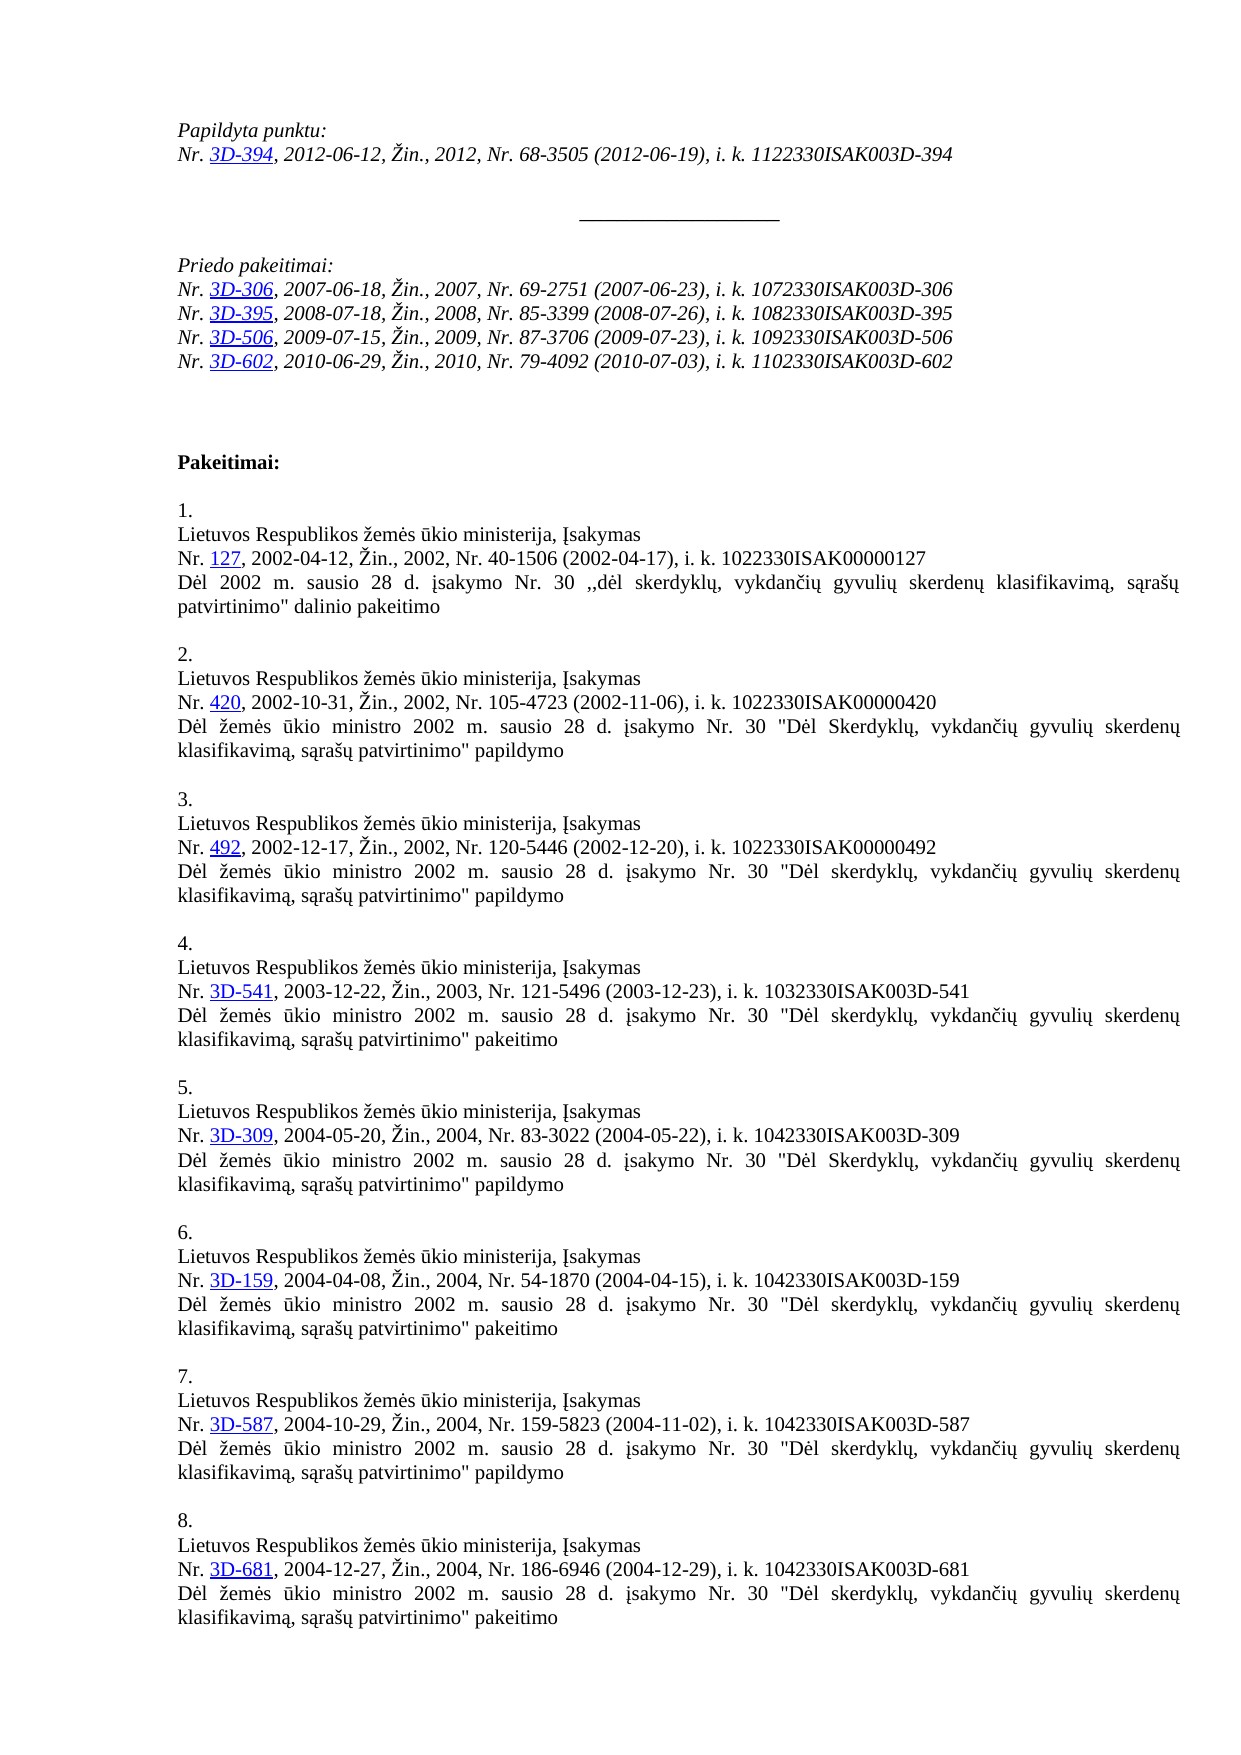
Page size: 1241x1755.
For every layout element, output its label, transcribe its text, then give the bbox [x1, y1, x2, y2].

text Dėl žemės ūkio ministro 2002 m. sausio 28 d. įsakymo Nr. 30 "Dėl skerdyklų, vykdančių gyvulių skerdenų klasifikavimą, sąrašų patvirtinimo" pakeitimo [177, 1292, 1181, 1340]
text 7. [177, 1364, 1181, 1388]
text Nr. 3D-681, 2004-12-27, Žin., 2004, Nr. 186-6946 (2004-12-29), i. k. 1042330ISAK003D-681 [177, 1557, 1181, 1581]
text Lietuvos Respublikos žemės ūkio ministerija, Įsakymas [177, 1244, 1181, 1268]
text Dėl žemės ūkio ministro 2002 m. sausio 28 d. įsakymo Nr. 30 "Dėl skerdyklų, vykdančių gyvulių skerdenų klasifikavimą, sąrašų patvirtinimo" pakeitimo [177, 1003, 1181, 1051]
text Lietuvos Respublikos žemės ūkio ministerija, Įsakymas [177, 955, 1181, 979]
text Nr. 420, 2002-10-31, Žin., 2002, Nr. 105-4723 (2002-11-06), i. k. 1022330ISAK00000420 [177, 690, 1181, 714]
text Nr. 3D-394, 2012-06-12, Žin., 2012, Nr. 68-3505 (2012-06-19), i. k. 1122330ISAK003D-394 [177, 142, 1181, 166]
text Nr. 3D-309, 2004-05-20, Žin., 2004, Nr. 83-3022 (2004-05-22), i. k. 1042330ISAK003D-309 [177, 1123, 1181, 1147]
text Dėl žemės ūkio ministro 2002 m. sausio 28 d. įsakymo Nr. 30 "Dėl skerdyklų, vykdančių gyvulių skerdenų klasifikavimą, sąrašų patvirtinimo" papildymo [177, 1436, 1181, 1484]
text Dėl žemės ūkio ministro 2002 m. sausio 28 d. įsakymo Nr. 30 "Dėl skerdyklų, vykdančių gyvulių skerdenų klasifikavimą, sąrašų patvirtinimo" pakeitimo [177, 1581, 1181, 1629]
text Nr. 3D-159, 2004-04-08, Žin., 2004, Nr. 54-1870 (2004-04-15), i. k. 1042330ISAK003D-159 [177, 1268, 1181, 1292]
text Lietuvos Respublikos žemės ūkio ministerija, Įsakymas [177, 1099, 1181, 1123]
text Dėl žemės ūkio ministro 2002 m. sausio 28 d. įsakymo Nr. 30 "Dėl Skerdyklų, vykdančių gyvulių skerdenų klasifikavimą, sąrašų patvirtinimo" papildymo [177, 1147, 1181, 1196]
text 6. [177, 1220, 1181, 1244]
text 3. [177, 787, 1181, 811]
text Dėl 2002 m. sausio 28 d. įsakymo Nr. 30 ,,dėl skerdyklų, vykdančių gyvulių skerdenų klasifikavimą, sąrašų patvirtinimo" dalinio pakeitimo [177, 570, 1181, 618]
text Nr. 3D-506, 2009-07-15, Žin., 2009, Nr. 87-3706 (2009-07-23), i. k. 1092330ISAK003D-506 [177, 325, 1181, 349]
text Nr. 127, 2002-04-12, Žin., 2002, Nr. 40-1506 (2002-04-17), i. k. 1022330ISAK00000127 [177, 546, 1181, 570]
text 8. [177, 1508, 1181, 1532]
text 2. [177, 642, 1181, 666]
text Priedo pakeitimai: [177, 252, 1181, 277]
text 4. [177, 931, 1181, 955]
text Nr. 3D-587, 2004-10-29, Žin., 2004, Nr. 159-5823 (2004-11-02), i. k. 1042330ISAK003D-587 [177, 1412, 1181, 1436]
text Nr. 3D-602, 2010-06-29, Žin., 2010, Nr. 79-4092 (2010-07-03), i. k. 1102330ISAK003D-602 [177, 349, 1181, 373]
text Dėl žemės ūkio ministro 2002 m. sausio 28 d. įsakymo Nr. 30 "Dėl Skerdyklų, vykdančių gyvulių skerdenų klasifikavimą, sąrašų patvirtinimo" papildymo [177, 714, 1181, 762]
text ________________ [177, 195, 1181, 224]
text Lietuvos Respublikos žemės ūkio ministerija, Įsakymas [177, 1388, 1181, 1412]
text Nr. 3D-306, 2007-06-18, Žin., 2007, Nr. 69-2751 (2007-06-23), i. k. 1072330ISAK003D-306 [177, 277, 1181, 301]
text Pakeitimai: [177, 450, 1181, 474]
text Lietuvos Respublikos žemės ūkio ministerija, Įsakymas [177, 1532, 1181, 1557]
text Nr. 3D-395, 2008-07-18, Žin., 2008, Nr. 85-3399 (2008-07-26), i. k. 1082330ISAK003D-395 [177, 301, 1181, 325]
text Nr. 492, 2002-12-17, Žin., 2002, Nr. 120-5446 (2002-12-20), i. k. 1022330ISAK00000492 [177, 835, 1181, 859]
text Dėl žemės ūkio ministro 2002 m. sausio 28 d. įsakymo Nr. 30 "Dėl skerdyklų, vykdančių gyvulių skerdenų klasifikavimą, sąrašų patvirtinimo" papildymo [177, 859, 1181, 907]
text Lietuvos Respublikos žemės ūkio ministerija, Įsakymas [177, 666, 1181, 690]
text 5. [177, 1075, 1181, 1099]
text Papildyta punktu: [177, 118, 1181, 142]
text Lietuvos Respublikos žemės ūkio ministerija, Įsakymas [177, 522, 1181, 546]
text Lietuvos Respublikos žemės ūkio ministerija, Įsakymas [177, 811, 1181, 835]
text 1. [177, 498, 1181, 522]
text Nr. 3D-541, 2003-12-22, Žin., 2003, Nr. 121-5496 (2003-12-23), i. k. 1032330ISAK003D-541 [177, 979, 1181, 1003]
